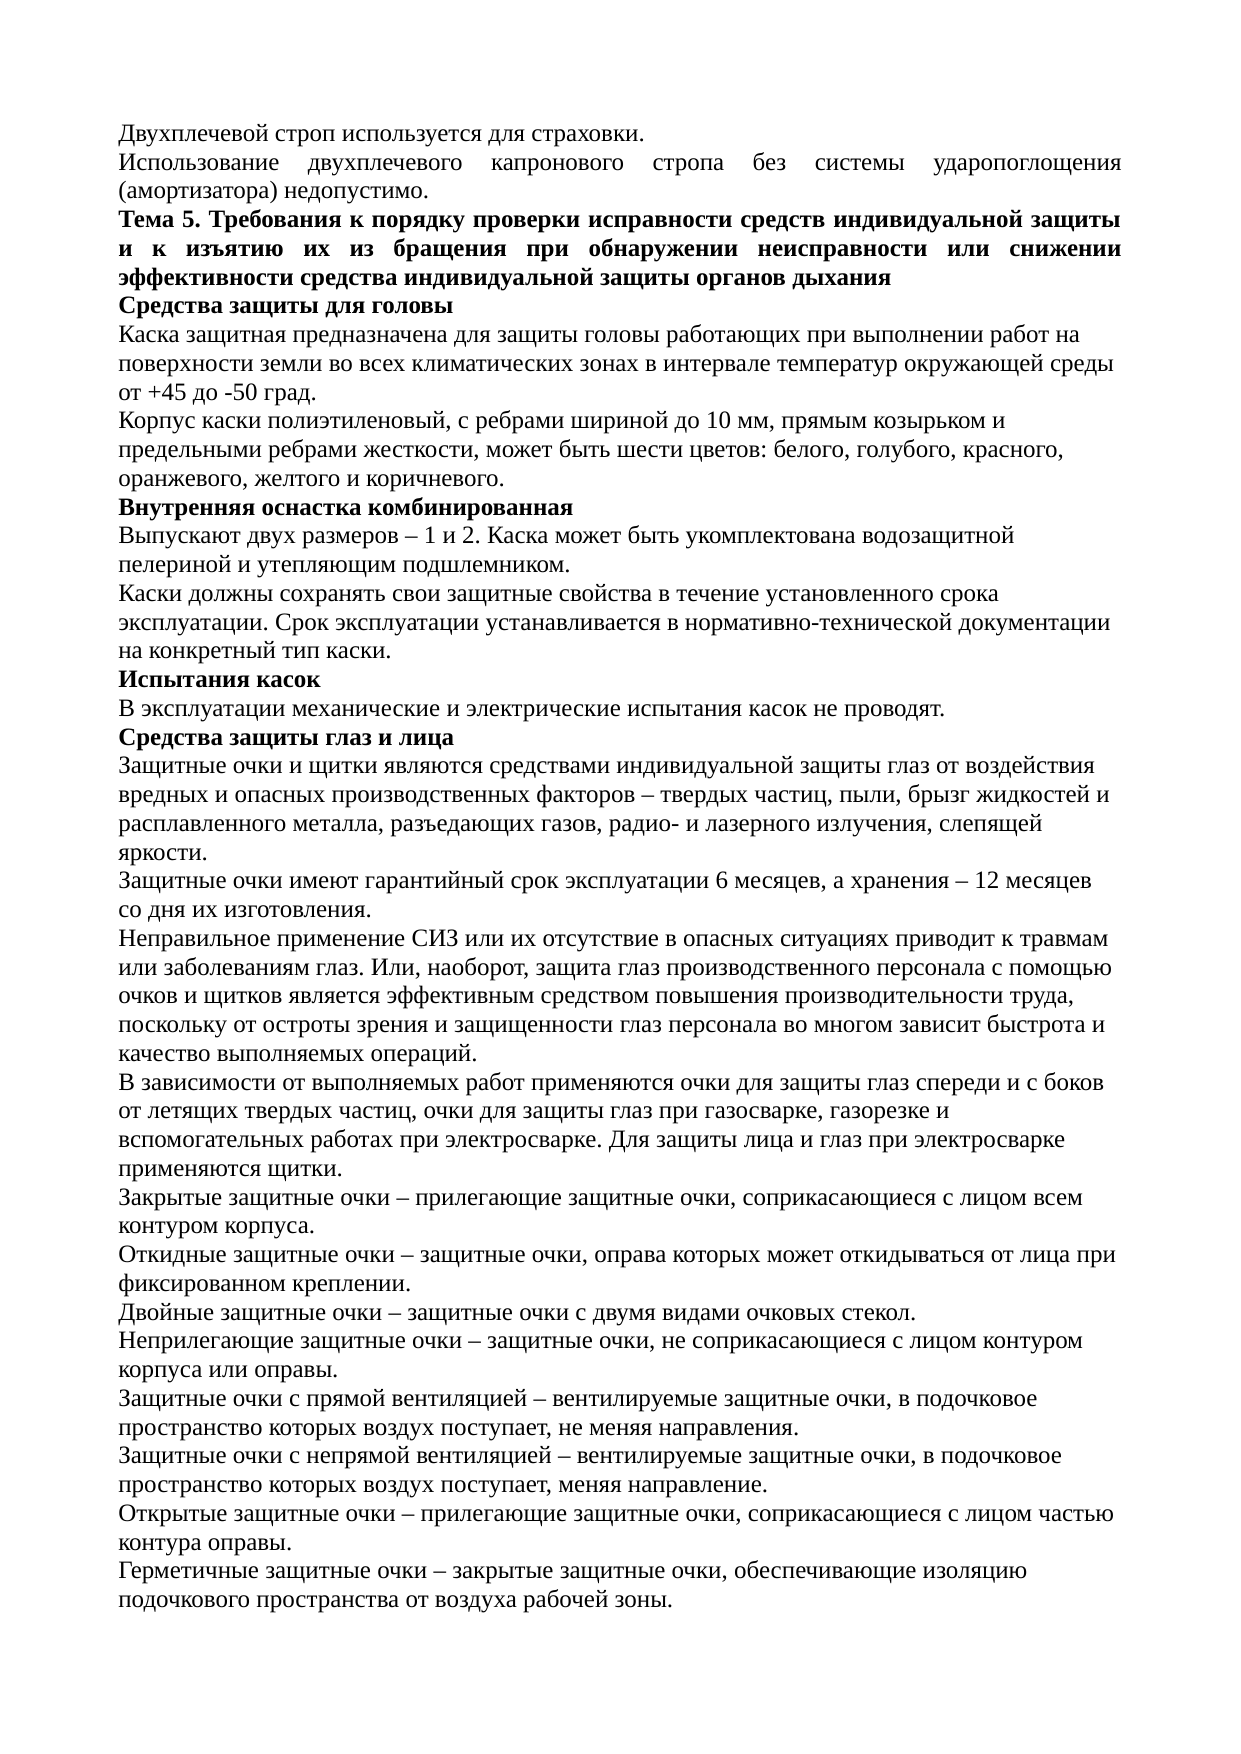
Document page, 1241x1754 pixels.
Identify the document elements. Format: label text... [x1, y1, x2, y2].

text Внутренняя оснастка комбинированная [118, 492, 1122, 521]
text Защитные очки имеют гарантийный срок эксплуатации 6 месяцев, а хранения – 12 месяцев со дня их изготовления. [118, 866, 1122, 923]
text В эксплуатации механические и электрические испытания касок не проводят. [118, 693, 1122, 722]
text Двухплечевой строп используется для страховки. [118, 118, 1122, 147]
text Тема 5. Требования к порядку проверки исправности средств индивидуальной защиты и к изъятию их из бращения при обнаружении неисправности или снижении эффективности средства индивидуальной защиты органов дыхания [118, 204, 1122, 291]
text Неприлегающие защитные очки – защитные очки, не соприкасающиеся с лицом контуром корпуса или оправы. [118, 1326, 1122, 1383]
text Откидные защитные очки – защитные очки, оправа которых может откидываться от лица при фиксированном креплении. [118, 1239, 1122, 1297]
text Двойные защитные очки – защитные очки с двумя видами очковых стекол. [118, 1297, 1122, 1326]
text Закрытые защитные очки – прилегающие защитные очки, соприкасающиеся с лицом всем контуром корпуса. [118, 1182, 1122, 1239]
text Каски должны сохранять свои защитные свойства в течение установленного срока эксплуатации. Срок эксплуатации устанавливается в нормативно-технической документации на конкретный тип каски. [118, 578, 1122, 664]
text Защитные очки с непрямой вентиляцией – вентилируемые защитные очки, в подочковое пространство которых воздух поступает, меняя направление. [118, 1441, 1122, 1498]
text Герметичные защитные очки – закрытые защитные очки, обеспечивающие изоляцию подочкового пространства от воздуха рабочей зоны. [118, 1556, 1122, 1613]
text Каска защитная предназначена для защиты головы работающих при выполнении работ на поверхности земли во всех климатических зонах в интервале температур окружающей среды от +45 до -50 град. [118, 319, 1122, 406]
text В зависимости от выполняемых работ применяются очки для защиты глаз спереди и с боков от летящих твердых частиц, очки для защиты глаз при газосварке, газорезке и вспомогательных работах при электросварке. Для защиты лица и глаз при электросварке применяются щитки. [118, 1067, 1122, 1182]
text Корпус каски полиэтиленовый, с ребрами шириной до 10 мм, прямым козырьком и предельными ребрами жесткости, может быть шести цветов: белого, голубого, красного, оранжевого, желтого и коричневого. [118, 406, 1122, 492]
text Средства защиты для головы [118, 291, 1122, 319]
text Использование двухплечевого капронового стропа без системы ударопоглощения (амортизатора) недопустимо. [118, 147, 1122, 204]
text Средства защиты глаз и лица [118, 722, 1122, 751]
text Открытые защитные очки – прилегающие защитные очки, соприкасающиеся с лицом частью контура оправы. [118, 1498, 1122, 1556]
text Неправильное применение СИЗ или их отсутствие в опасных ситуациях приводит к травмам или заболеваниям глаз. Или, наоборот, защита глаз производственного персонала с помощью очков и щитков является эффективным средством повышения производительности труда, поскольку от остроты зрения и защищенности глаз персонала во многом зависит быстрота и качество выполняемых операций. [118, 923, 1122, 1067]
text Выпускают двух размеров – 1 и 2. Каска может быть укомплектована водозащитной пелериной и утепляющим подшлемником. [118, 521, 1122, 578]
text Защитные очки и щитки являются средствами индивидуальной защиты глаз от воздействия вредных и опасных производственных факторов – твердых частиц, пыли, брызг жидкостей и расплавленного металла, разъедающих газов, радио- и лазерного излучения, слепящей яркости. [118, 751, 1122, 866]
text Испытания касок [118, 664, 1122, 693]
text Защитные очки с прямой вентиляцией – вентилируемые защитные очки, в подочковое пространство которых воздух поступает, не меняя направления. [118, 1383, 1122, 1441]
